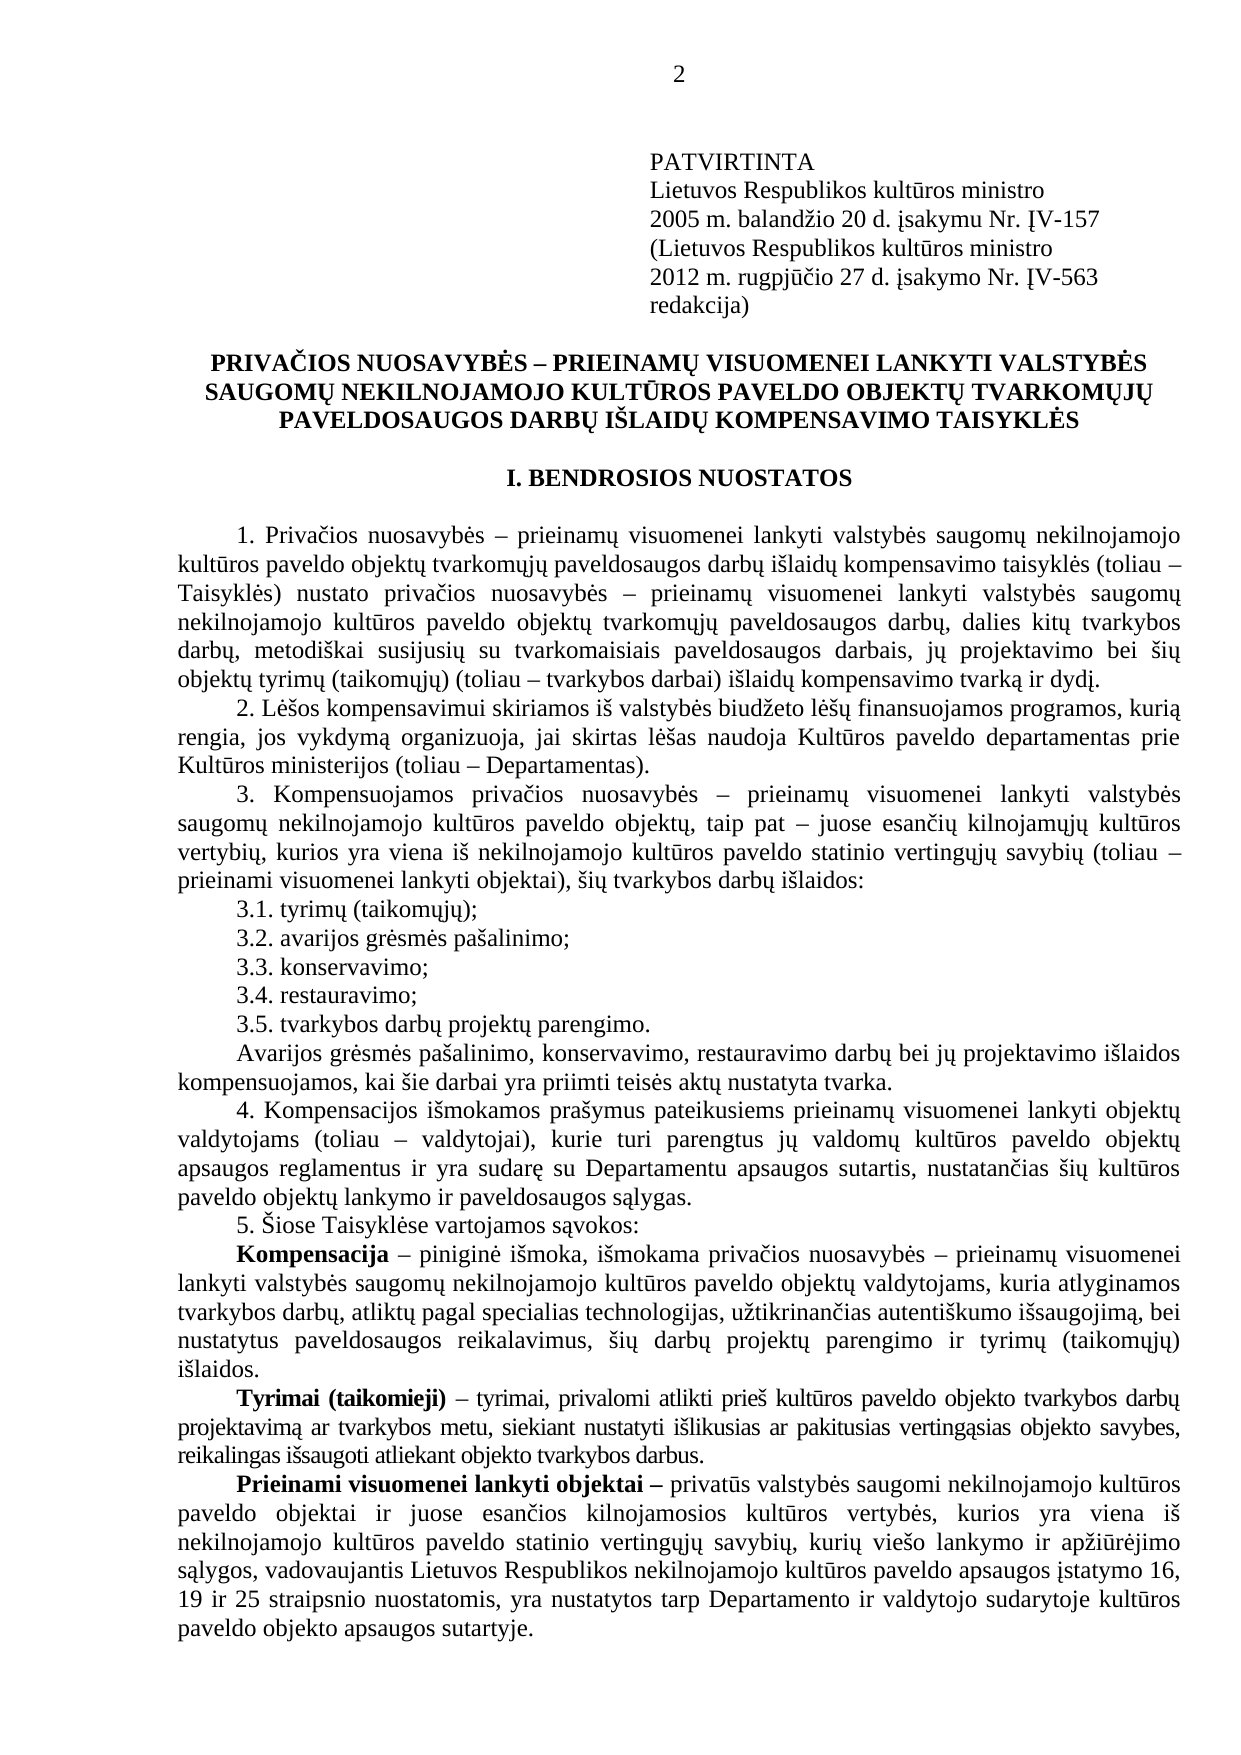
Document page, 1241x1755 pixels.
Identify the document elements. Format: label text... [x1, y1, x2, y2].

text 3.4. restauravimo; [177, 981, 1181, 1009]
text 3.2. avarijos grėsmės pašalinimo; [177, 923, 1181, 952]
text 3.3. konservavimo; [177, 952, 1181, 981]
text (Lietuvos Respublikos kultūros ministro [649, 233, 1181, 262]
text 5. Šiose Taisyklėse vartojamos sąvokos: [177, 1211, 1181, 1239]
text 2005 m. balandžio 20 d. įsakymu Nr. ĮV-157 [649, 204, 1181, 233]
text Prieinami visuomenei lankyti objektai – privatūs valstybės saugomi nekilnojamojo kultūros paveldo objektai ir juose esančios kilnojamosios kultūros vertybės, kurios yra viena iš nekilnojamojo kultūros paveldo statinio vertingųjų savybių, kurių viešo lankymo ir apžiūrėjimo sąlygos, vadovaujantis Lietuvos Respublikos nekilnojamojo kultūros paveldo apsaugos įstatymo 16, 19 ir 25 straipsnio nuostatomis, yra nustatytos tarp Departamento ir valdytojo sudarytoje kultūros paveldo objekto apsaugos sutartyje. [177, 1469, 1181, 1642]
text Tyrimai (taikomieji) – tyrimai, privalomi atlikti prieš kultūros paveldo objekto tvarkybos darbų projektavimą ar tvarkybos metu, siekiant nustatyti išlikusias ar pakitusias vertingąsias objekto savybes, reikalingas išsaugoti atliekant objekto tvarkybos darbus. [177, 1383, 1181, 1469]
text 4. Kompensacijos išmokamos prašymus pateikusiems prieinamų visuomenei lankyti objektų valdytojams (toliau – valdytojai), kurie turi parengtus jų valdomų kultūros paveldo objektų apsaugos reglamentus ir yra sudarę su Departamentu apsaugos sutartis, nustatančias šių kultūros paveldo objektų lankymo ir paveldosaugos sąlygas. [177, 1096, 1181, 1211]
text Lietuvos Respublikos kultūros ministro [649, 176, 1181, 204]
text 3.5. tvarkybos darbų projektų parengimo. [177, 1009, 1181, 1038]
text Avarijos grėsmės pašalinimo, konservavimo, restauravimo darbų bei jų projektavimo išlaidos kompensuojamos, kai šie darbai yra priimti teisės aktų nustatyta tvarka. [177, 1038, 1181, 1096]
text 2. Lėšos kompensavimui skiriamos iš valstybės biudžeto lėšų finansuojamos programos, kurią rengia, jos vykdymą organizuoja, jai skirtas lėšas naudoja Kultūros paveldo departamentas prie Kultūros ministerijos (toliau – Departamentas). [177, 693, 1181, 779]
text Patvirtinta [649, 147, 1181, 176]
text 3. Kompensuojamos privačios nuosavybės – prieinamų visuomenei lankyti valstybės saugomų nekilnojamojo kultūros paveldo objektų, taip pat – juose esančių kilnojamųjų kultūros vertybių, kurios yra viena iš nekilnojamojo kultūros paveldo statinio vertingųjų savybių (toliau – prieinami visuomenei lankyti objektai), šių tvarkybos darbų išlaidos: [177, 779, 1181, 894]
text 1. Privačios nuosavybės – prieinamų visuomenei lankyti valstybės saugomų nekilnojamojo kultūros paveldo objektų tvarkomųjų paveldosaugos darbų išlaidų kompensavimo taisyklės (toliau – Taisyklės) nustato privačios nuosavybės – prieinamų visuomenei lankyti valstybės saugomų nekilnojamojo kultūros paveldo objektų tvarkomųjų paveldosaugos darbų, dalies kitų tvarkybos darbų, metodiškai susijusių su tvarkomaisiais paveldosaugos darbais, jų projektavimo bei šių objektų tyrimų (taikomųjų) (toliau – tvarkybos darbai) išlaidų kompensavimo tvarką ir dydį. [177, 521, 1181, 693]
text privačios nuosavybės – prieinamų visuomenei lankyti valstybės saugomų nekilnojamojo kultūros paveldo objektų tvarkomųjų paveldosaugos darbų išlaidų kompensavimo taisyklės [177, 348, 1181, 434]
text 3.1. tyrimų (taikomųjų); [177, 894, 1181, 923]
text 2012 m. rugpjūčio 27 d. įsakymo Nr. ĮV-563 redakcija) [649, 262, 1181, 319]
text I. BENDROSIOS NUOSTATOS [177, 463, 1181, 492]
text Kompensacija – piniginė išmoka, išmokama privačios nuosavybės – prieinamų visuomenei lankyti valstybės saugomų nekilnojamojo kultūros paveldo objektų valdytojams, kuria atlyginamos tvarkybos darbų, atliktų pagal specialias technologijas, užtikrinančias autentiškumo išsaugojimą, bei nustatytus paveldosaugos reikalavimus, šių darbų projektų parengimo ir tyrimų (taikomųjų) išlaidos. [177, 1239, 1181, 1383]
